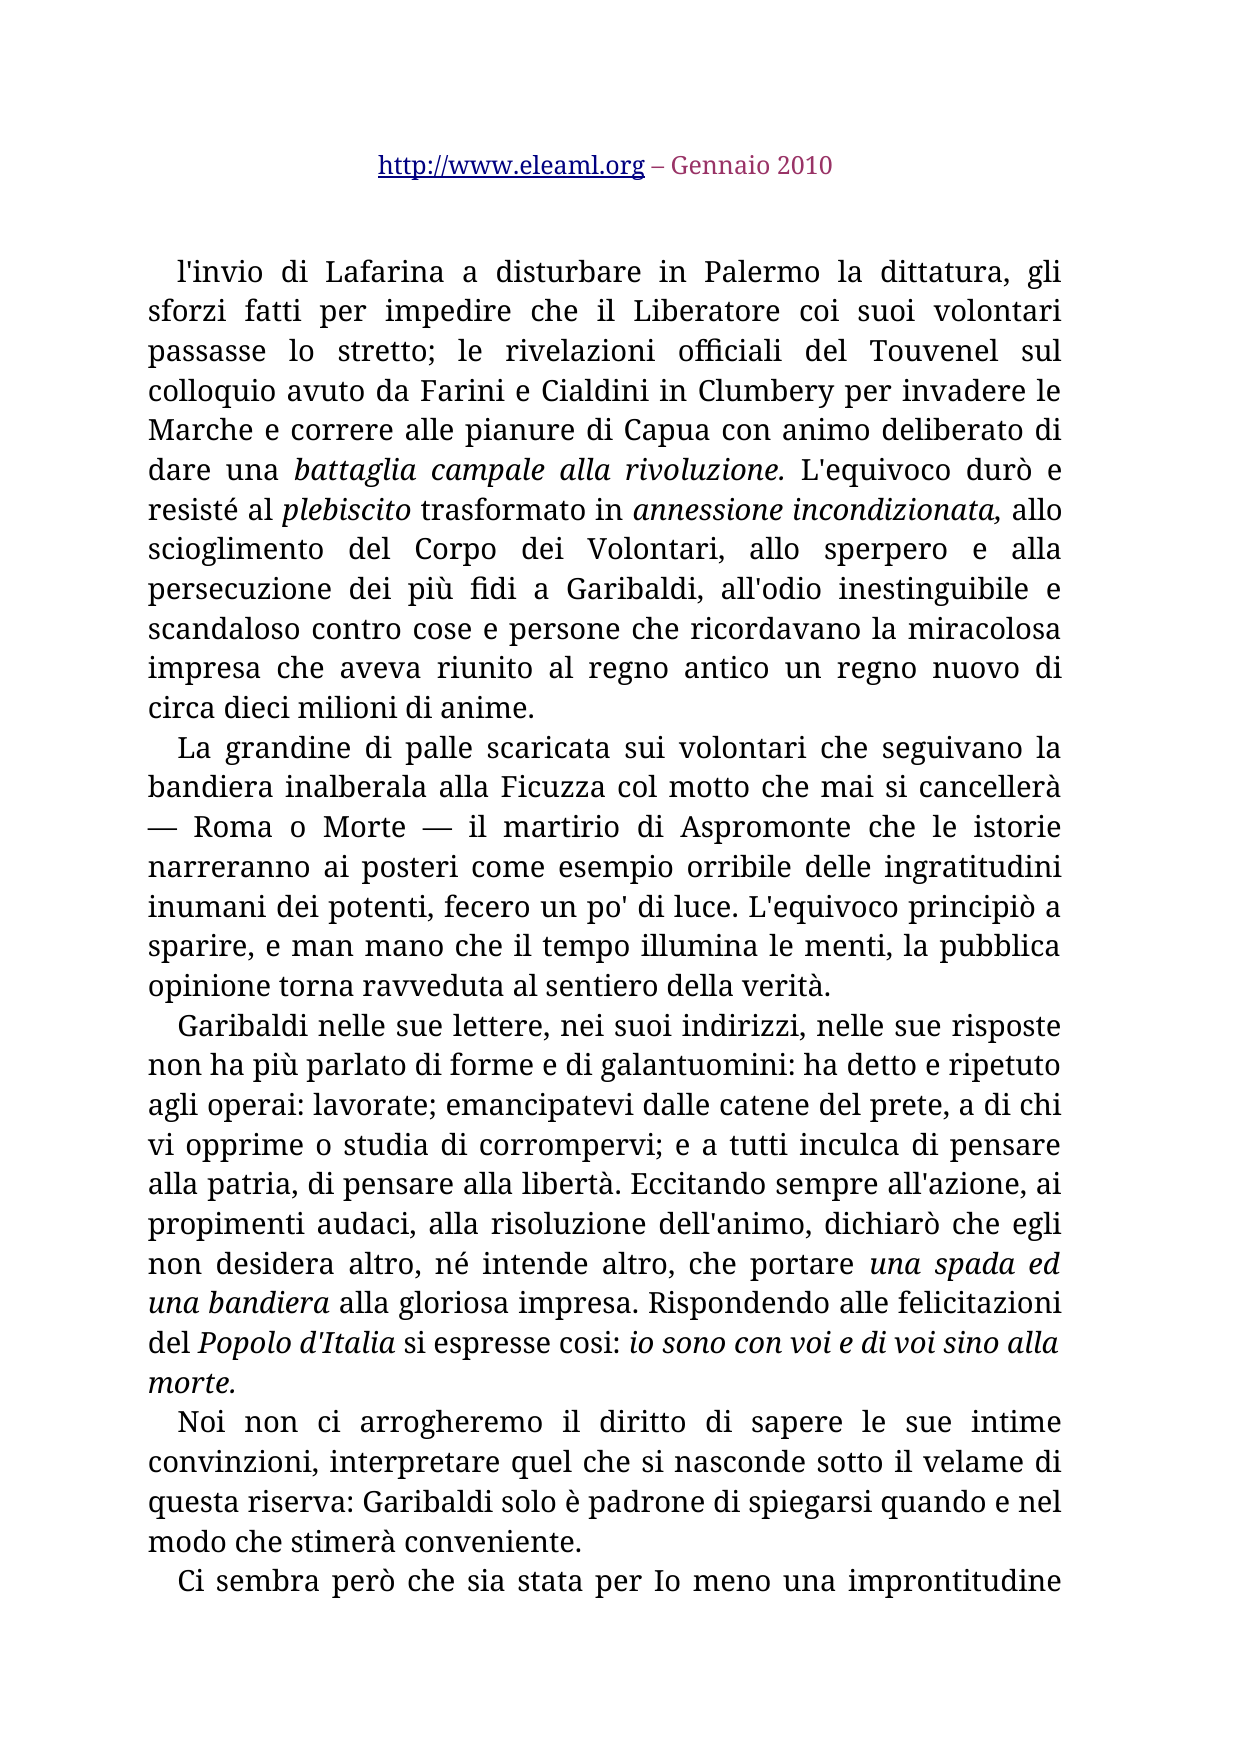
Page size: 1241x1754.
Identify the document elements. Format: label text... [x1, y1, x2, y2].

text Garibaldi nelle sue lettere, nei suoi indirizzi, nelle sue risposte non ha più parlato di forme e di galantuomini: ha detto e ripetuto agli operai: lavorate; emancipatevi dalle catene del prete, a di chi vi opprime o studia di corrompervi; e a tutti inculca di pensare alla patria, di pensare alla libertà. Eccitando sempre all'azione, ai propimenti audaci, alla risoluzione dell'animo, dichiarò che egli non desidera altro, né intende altro, che portare una spada ed una bandiera alla gloriosa impresa. Rispondendo alle felicitazioni del Popolo d'Italia si espresse cosi: io sono con voi e di voi sino alla morte. [148, 1005, 1063, 1402]
text La grandine di palle scaricata sui volontari che seguivano la bandiera inalberala alla Ficuzza col motto che mai si cancellerà — Roma o Morte — il martirio di Aspromonte che le istorie narreranno ai posteri come esempio orribile delle ingratitudini inumani dei potenti, fecero un po' di luce. L'equivoco principiò a sparire, e man mano che il tempo illumina le menti, la pubblica opinione torna ravveduta al sentiero della verità. [148, 727, 1063, 1005]
text Ci sembra però che sia stata per Io meno una improntitudine [148, 1561, 1063, 1600]
text l'invio di Lafarina a disturbare in Palermo la dittatura, gli sforzi fatti per impedire che il Liberatore coi suoi volontari passasse lo stretto; le rivelazioni officiali del Touvenel sul colloquio avuto da Farini e Cialdini in Clumbery per invadere le Marche e correre alle pianure di Capua con animo deliberato di dare una battaglia campale alla rivoluzione. L'equivoco durò e resisté al plebiscito trasformato in annessione incondizionata, allo scioglimento del Corpo dei Volontari, allo sperpero e alla persecuzione dei più fidi a Garibaldi, all'odio inestinguibile e scandaloso contro cose e persone che ricordavano la miracolosa impresa che aveva riunito al regno antico un regno nuovo di circa dieci milioni di anime. [148, 251, 1063, 727]
text Noi non ci arrogheremo il diritto di sapere le sue intime convinzioni, interpretare quel che si nasconde sotto il velame di questa riserva: Garibaldi solo è padrone di spiegarsi quando e nel modo che stimerà conveniente. [148, 1402, 1063, 1561]
